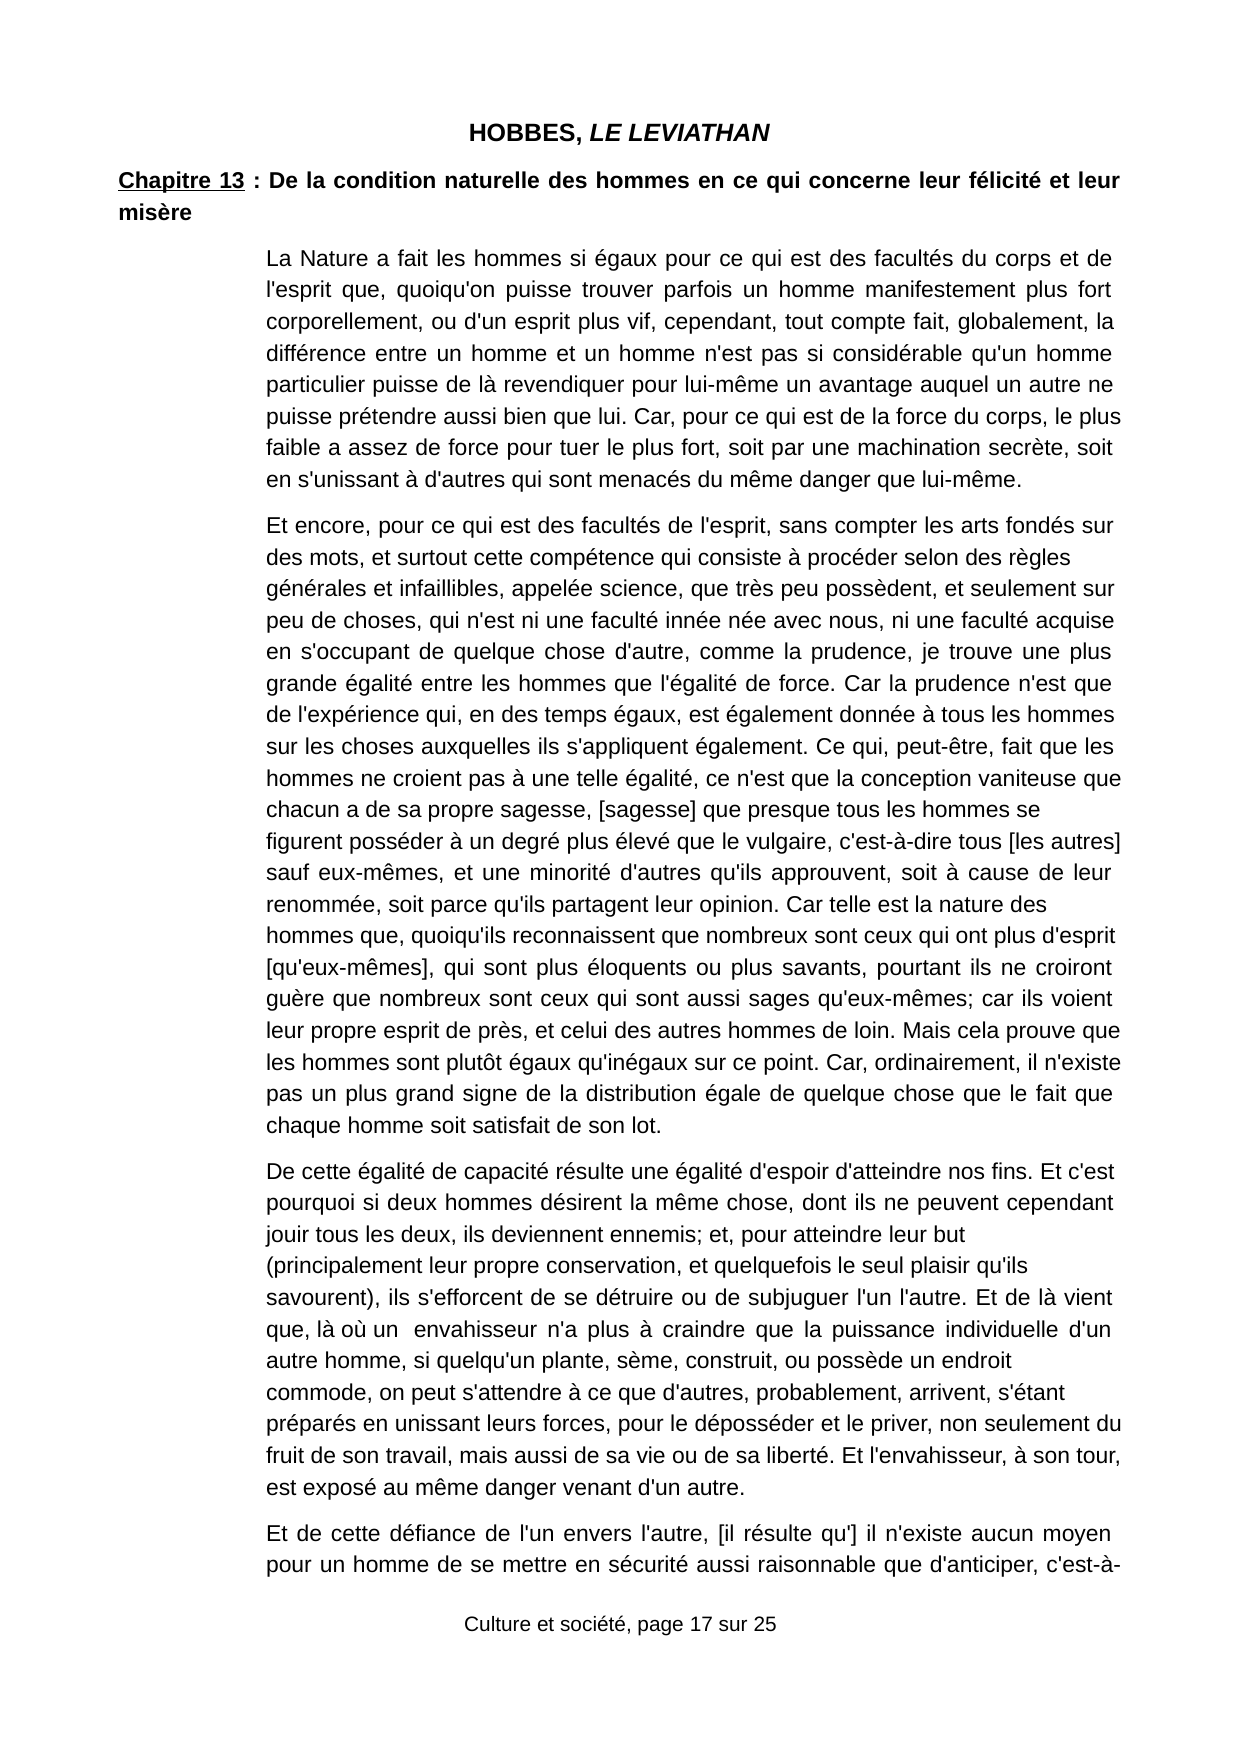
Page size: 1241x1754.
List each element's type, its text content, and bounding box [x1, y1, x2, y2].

text Et de cette défiance de l'un envers l'autre, [il résulte qu'] il n'existe aucun moyen pour un homme de se mettre en sécurité aussi raisonnable que d'anticiper, c'est-à- [118, 1519, 1122, 1577]
text De cette égalité de capacité résulte une égalité d'espoir d'atteindre nos fins. Et c'est pourquoi si deux hommes désirent la même chose, dont ils ne peuvent cependant jouir tous les deux, ils deviennent ennemis; et, pour atteindre leur but (principalement leur propre conservation, et quelquefois le seul plaisir qu'ils savourent), ils s'efforcent de se détruire ou de subjuguer l'un l'autre. Et de là vient que, là où un envahisseur n'a plus à craindre que la puissance individuelle d'un autre homme, si quelqu'un plante, sème, construit, ou possède un endroit commode, on peut s'attendre à ce que d'autres, probablement, arrivent, s'étant préparés en unissant leurs forces, pour le déposséder et le priver, non seulement du fruit de son travail, mais aussi de sa vie ou de sa liberté. Et l'envahisseur, à son tour, est exposé au même danger venant d'un autre. [118, 1158, 1122, 1500]
text Chapitre 13 : De la condition naturelle des hommes en ce qui concerne leur félicité et leur misère [118, 167, 1122, 225]
text HOBBES, LE LEVIATHAN [118, 118, 1122, 147]
text Et encore, pour ce qui est des facultés de l'esprit, sans compter les arts fondés sur des mots, et surtout cette compétence qui consiste à procéder selon des règles générales et infaillibles, appelée science, que très peu possèdent, et seulement sur peu de choses, qui n'est ni une faculté innée née avec nous, ni une faculté acquise en s'occupant de quelque chose d'autre, comme la prudence, je trouve une plus grande égalité entre les hommes que l'égalité de force. Car la prudence n'est que de l'expérience qui, en des temps égaux, est également donnée à tous les hommes sur les choses auxquelles ils s'appliquent également. Ce qui, peut-être, fait que les hommes ne croient pas à une telle égalité, ce n'est que la conception vaniteuse que chacun a de sa propre sagesse, [sagesse] que presque tous les hommes se figurent posséder à un degré plus élevé que le vulgaire, c'est-à-dire tous [les autres] sauf eux-mêmes, et une minorité d'autres qu'ils approuvent, soit à cause de leur renommée, soit parce qu'ils partagent leur opinion. Car telle est la nature des hommes que, quoiqu'ils reconnaissent que nombreux sont ceux qui ont plus d'esprit [qu'eux-mêmes], qui sont plus éloquents ou plus savants, pourtant ils ne croiront guère que nombreux sont ceux qui sont aussi sages qu'eux-mêmes; car ils voient leur propre esprit de près, et celui des autres hommes de loin. Mais cela prouve que les hommes sont plutôt égaux qu'inégaux sur ce point. Car, ordinairement, il n'existe pas un plus grand signe de la distribution égale de quelque chose que le fait que chaque homme soit satisfait de son lot. [118, 512, 1122, 1138]
text La Nature a fait les hommes si égaux pour ce qui est des facultés du corps et de l'esprit que, quoiqu'on puisse trouver parfois un homme manifestement plus fort corporellement, ou d'un esprit plus vif, cependant, tout compte fait, globalement, la différence entre un homme et un homme n'est pas si considérable qu'un homme particulier puisse de là revendiquer pour lui-même un avantage auquel un autre ne puisse prétendre aussi bien que lui. Car, pour ce qui est de la force du corps, le plus faible a assez de force pour tuer le plus fort, soit par une machination secrète, soit en s'unissant à d'autres qui sont menacés du même danger que lui-même. [118, 245, 1122, 492]
